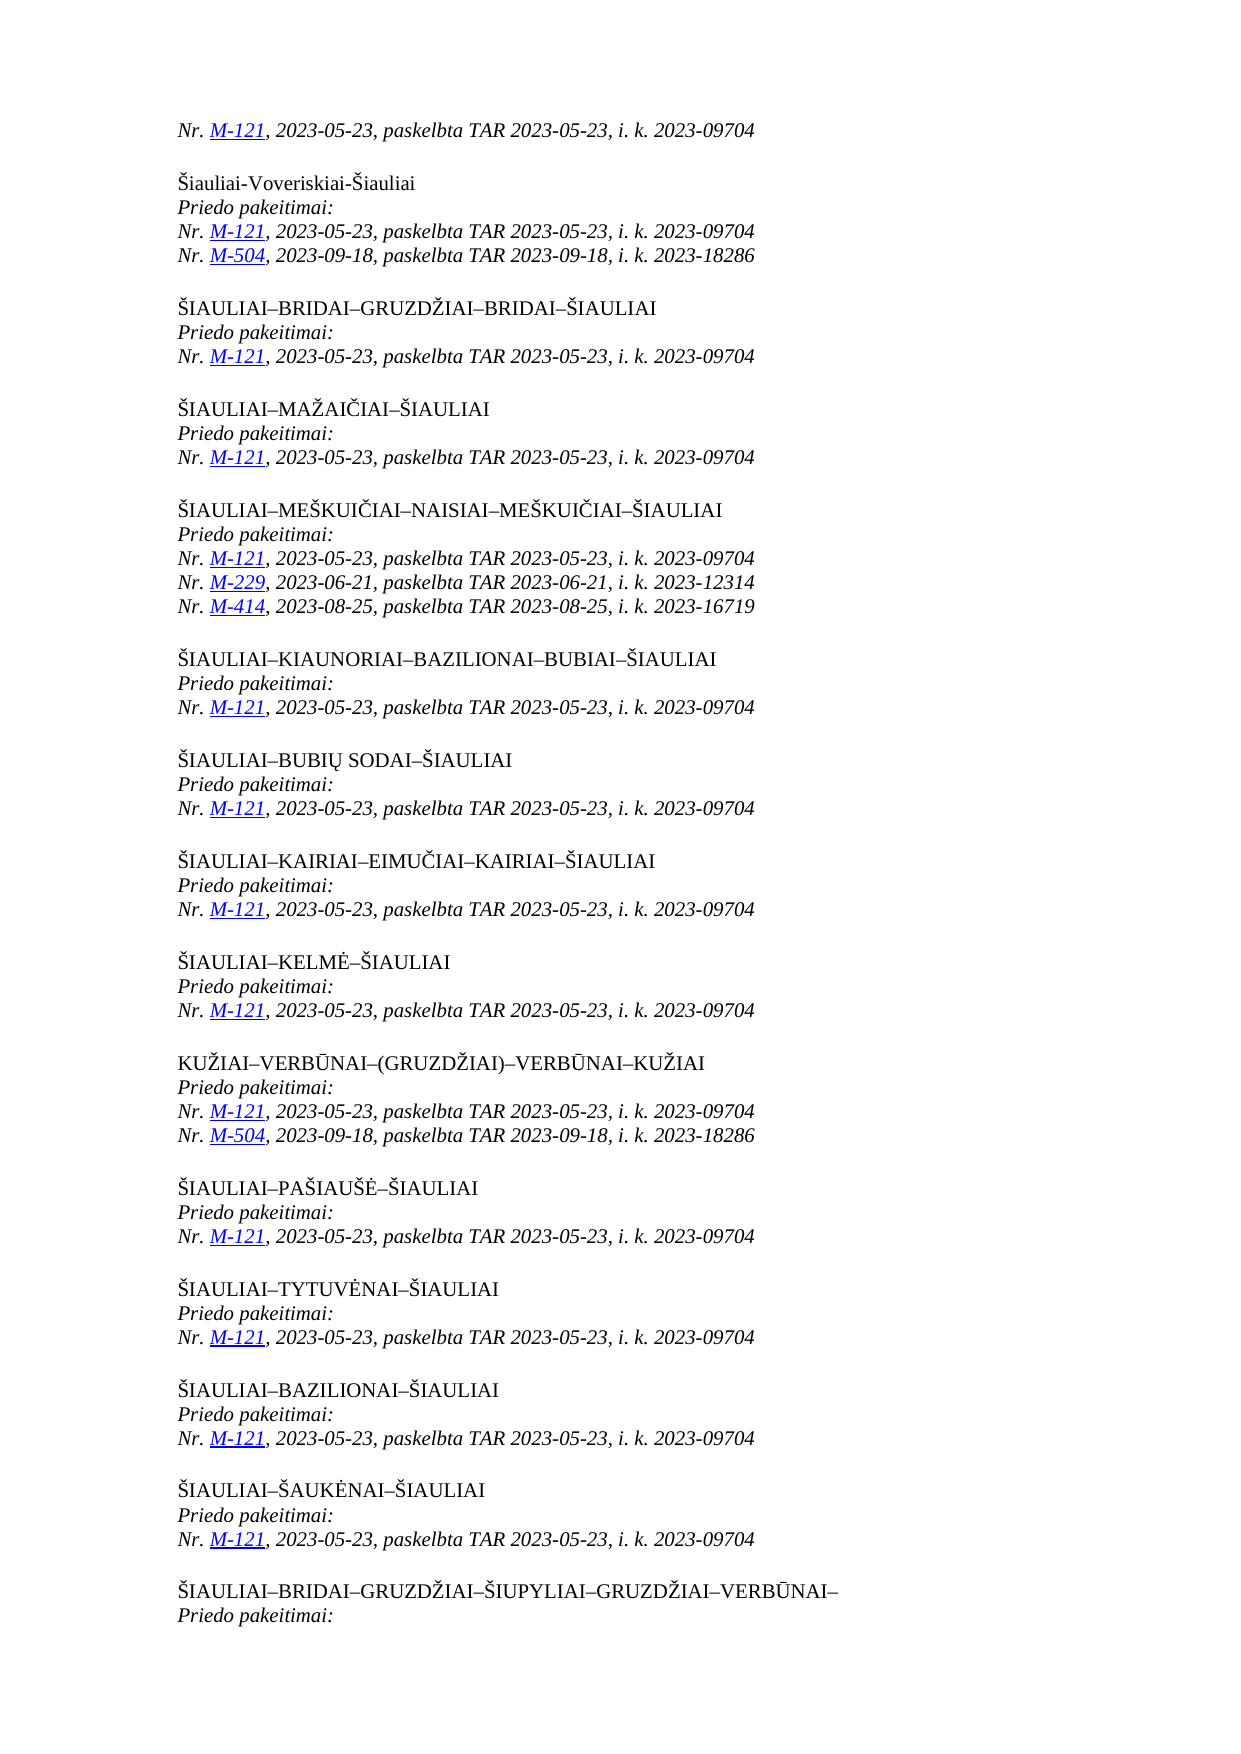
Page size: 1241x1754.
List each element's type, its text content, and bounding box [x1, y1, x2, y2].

text ŠIAULIAI–BRIDAI–GRUZDŽIAI–ŠIUPYLIAI–GRUZDŽIAI–VERBŪNAI– [177, 1579, 1181, 1603]
text Nr. M-504, 2023-09-18, paskelbta TAR 2023-09-18, i. k. 2023-18286 [177, 1123, 1181, 1147]
text ŠIAULIAI–PAŠIAUŠĖ–ŠIAULIAI [177, 1176, 1181, 1200]
text KUŽIAI–VERBŪNAI–(GRUZDŽIAI)–VERBŪNAI–KUŽIAI [177, 1051, 1181, 1075]
text Priedo pakeitimai: [177, 320, 1181, 344]
text ŠIAULIAI–BUBIŲ SODAI–ŠIAULIAI [177, 748, 1181, 772]
text Priedo pakeitimai: [177, 1603, 1181, 1627]
text ŠIAULIAI–MAŽAIČIAI–ŠIAULIAI [177, 397, 1181, 421]
text ŠIAULIAI–MEŠKUIČIAI–NAISIAI–MEŠKUIČIAI–ŠIAULIAI [177, 498, 1181, 522]
text Priedo pakeitimai: [177, 873, 1181, 897]
text Nr. M-121, 2023-05-23, paskelbta TAR 2023-05-23, i. k. 2023-09704 [177, 897, 1181, 921]
text ŠIAULIAI–KELMĖ–ŠIAULIAI [177, 950, 1181, 974]
text Nr. M-121, 2023-05-23, paskelbta TAR 2023-05-23, i. k. 2023-09704 [177, 1426, 1181, 1450]
text Nr. M-121, 2023-05-23, paskelbta TAR 2023-05-23, i. k. 2023-09704 [177, 118, 1181, 142]
text ŠIAULIAI–TYTUVĖNAI–ŠIAULIAI [177, 1277, 1181, 1301]
text Priedo pakeitimai: [177, 974, 1181, 998]
text Priedo pakeitimai: [177, 1200, 1181, 1224]
text ŠIAULIAI–BRIDAI–GRUZDŽIAI–BRIDAI–ŠIAULIAI [177, 296, 1181, 320]
text Šiauliai-Voveriskiai-Šiauliai [177, 171, 1181, 195]
text Priedo pakeitimai: [177, 1301, 1181, 1325]
text Priedo pakeitimai: [177, 421, 1181, 445]
text Priedo pakeitimai: [177, 1502, 1181, 1527]
text ŠIAULIAI–BAZILIONAI–ŠIAULIAI [177, 1377, 1181, 1402]
text Nr. M-121, 2023-05-23, paskelbta TAR 2023-05-23, i. k. 2023-09704 [177, 445, 1181, 469]
text Nr. M-504, 2023-09-18, paskelbta TAR 2023-09-18, i. k. 2023-18286 [177, 243, 1181, 267]
text Nr. M-121, 2023-05-23, paskelbta TAR 2023-05-23, i. k. 2023-09704 [177, 219, 1181, 243]
text Nr. M-121, 2023-05-23, paskelbta TAR 2023-05-23, i. k. 2023-09704 [177, 1099, 1181, 1123]
text Nr. M-121, 2023-05-23, paskelbta TAR 2023-05-23, i. k. 2023-09704 [177, 695, 1181, 719]
text Priedo pakeitimai: [177, 1075, 1181, 1099]
text Nr. M-121, 2023-05-23, paskelbta TAR 2023-05-23, i. k. 2023-09704 [177, 998, 1181, 1022]
text Nr. M-121, 2023-05-23, paskelbta TAR 2023-05-23, i. k. 2023-09704 [177, 1224, 1181, 1248]
text Nr. M-121, 2023-05-23, paskelbta TAR 2023-05-23, i. k. 2023-09704 [177, 796, 1181, 820]
text Nr. M-414, 2023-08-25, paskelbta TAR 2023-08-25, i. k. 2023-16719 [177, 594, 1181, 618]
text Priedo pakeitimai: [177, 671, 1181, 695]
text Priedo pakeitimai: [177, 195, 1181, 219]
text Nr. M-121, 2023-05-23, paskelbta TAR 2023-05-23, i. k. 2023-09704 [177, 344, 1181, 368]
text Nr. M-229, 2023-06-21, paskelbta TAR 2023-06-21, i. k. 2023-12314 [177, 570, 1181, 594]
text Priedo pakeitimai: [177, 522, 1181, 546]
text Priedo pakeitimai: [177, 1402, 1181, 1426]
text ŠIAULIAI–KAIRIAI–EIMUČIAI–KAIRIAI–ŠIAULIAI [177, 849, 1181, 873]
text ŠIAULIAI–ŠAUKĖNAI–ŠIAULIAI [177, 1478, 1181, 1502]
text Priedo pakeitimai: [177, 772, 1181, 796]
text Nr. M-121, 2023-05-23, paskelbta TAR 2023-05-23, i. k. 2023-09704 [177, 1527, 1181, 1551]
text ŠIAULIAI–KIAUNORIAI–BAZILIONAI–BUBIAI–ŠIAULIAI [177, 647, 1181, 671]
text Nr. M-121, 2023-05-23, paskelbta TAR 2023-05-23, i. k. 2023-09704 [177, 1325, 1181, 1349]
text Nr. M-121, 2023-05-23, paskelbta TAR 2023-05-23, i. k. 2023-09704 [177, 546, 1181, 570]
